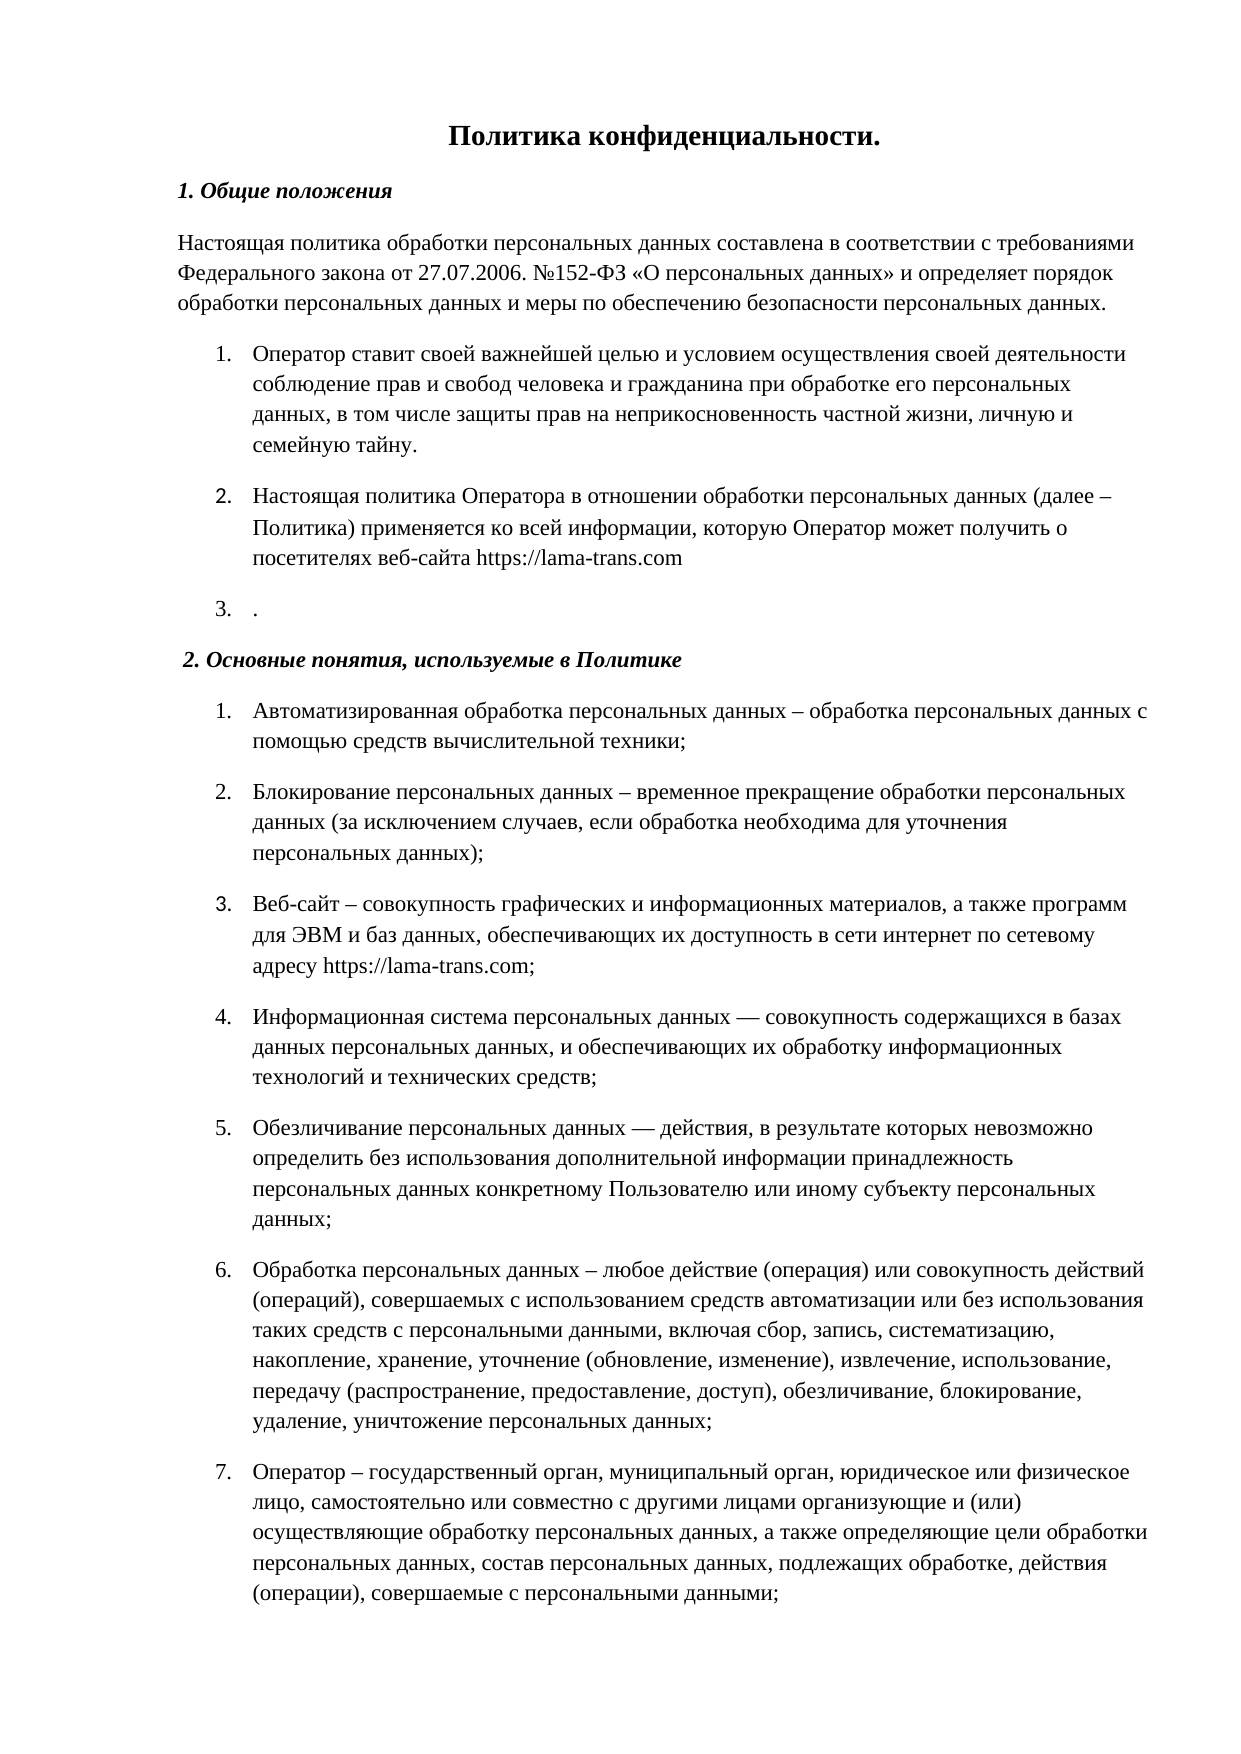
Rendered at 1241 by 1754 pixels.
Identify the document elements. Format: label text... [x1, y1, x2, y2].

text Настоящая политика обработки персональных данных составлена в соответствии с требованиями Федерального закона от 27.07.2006. №152-ФЗ «О персональных данных» и определяет порядок обработки персональных данных и меры по обеспечению безопасности персональных данных. [177, 228, 1152, 315]
list . [215, 595, 1152, 621]
list Информационная система персональных данных — совокупность содержащихся в базах данных персональных данных, и обеспечивающих их обработку информационных технологий и технических средств; [215, 1003, 1152, 1089]
list Настоящая политика Оператора в отношении обработки персональных данных (далее – Политика) применяется ко всей информации, которую Оператор может получить о посетителях веб-сайта https://lama-trans.com [215, 482, 1152, 570]
text 2. Основные понятия, используемые в Политике [177, 646, 1152, 672]
list Обезличивание персональных данных — действия, в результате которых невозможно определить без использования дополнительной информации принадлежность персональных данных конкретному Пользователю или иному субъекту персональных данных; [215, 1114, 1152, 1231]
list Веб-сайт – совокупность графических и информационных материалов, а также программ для ЭВМ и баз данных, обеспечивающих их доступность в сети интернет по сетевому адресу https://lama-trans.com; [215, 889, 1152, 978]
text Политика конфиденциальности. [177, 118, 1152, 152]
list Оператор ставит своей важнейшей целью и условием осуществления своей деятельности соблюдение прав и свобод человека и гражданина при обработке его персональных данных, в том числе защиты прав на неприкосновенность частной жизни, личную и семейную тайну. [215, 340, 1152, 457]
list Обработка персональных данных – любое действие (операция) или совокупность действий (операций), совершаемых с использованием средств автоматизации или без использования таких средств с персональными данными, включая сбор, запись, систематизацию, накопление, хранение, уточнение (обновление, изменение), извлечение, использование, передачу (распространение, предоставление, доступ), обезличивание, блокирование, удаление, уничтожение персональных данных; [215, 1256, 1152, 1433]
list Оператор – государственный орган, муниципальный орган, юридическое или физическое лицо, самостоятельно или совместно с другими лицами организующие и (или) осуществляющие обработку персональных данных, а также определяющие цели обработки персональных данных, состав персональных данных, подлежащих обработке, действия (операции), совершаемые с персональными данными; [215, 1458, 1152, 1605]
text 1. Общие положения [177, 177, 1152, 204]
list Автоматизированная обработка персональных данных – обработка персональных данных с помощью средств вычислительной техники; [215, 697, 1152, 753]
list Блокирование персональных данных – временное прекращение обработки персональных данных (за исключением случаев, если обработка необходима для уточнения персональных данных); [215, 778, 1152, 865]
